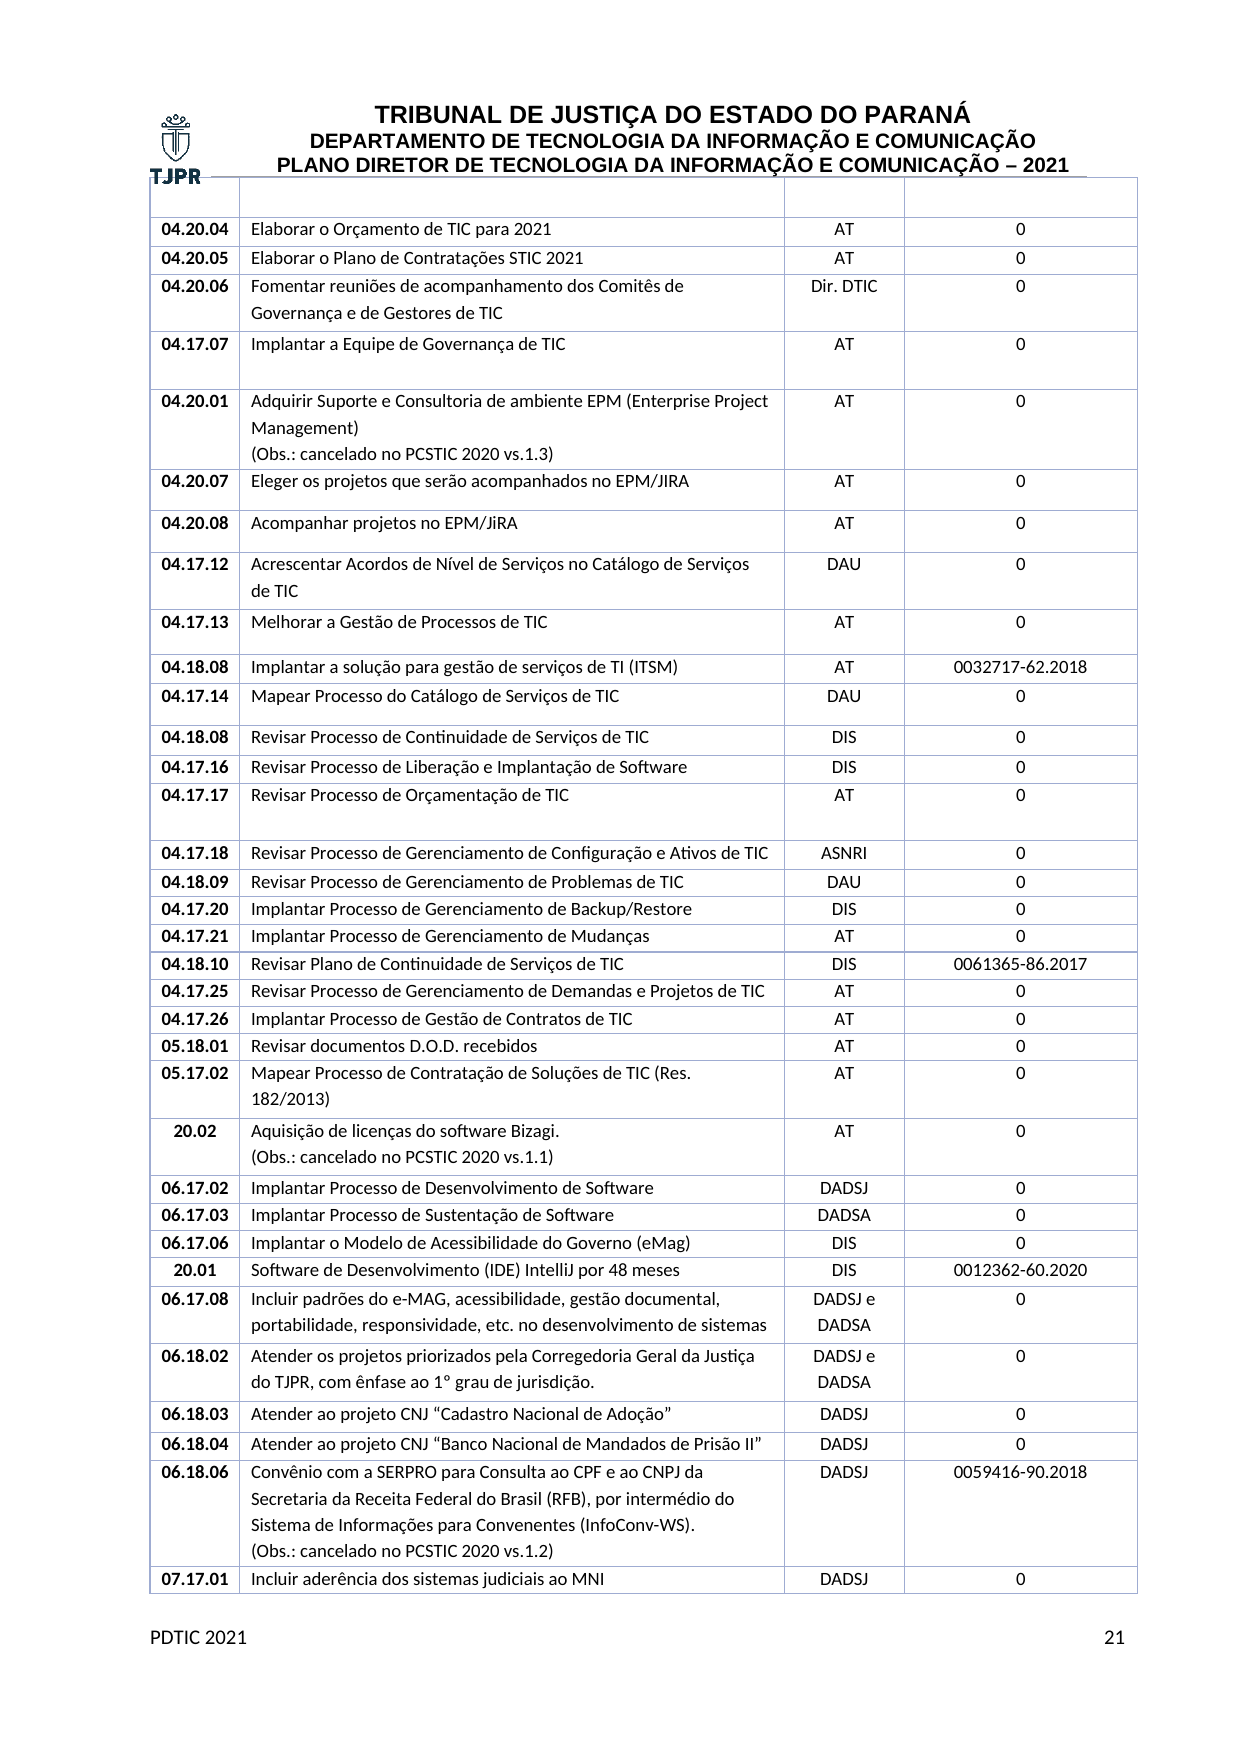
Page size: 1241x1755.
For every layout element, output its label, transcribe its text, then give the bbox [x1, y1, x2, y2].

table_cell Mapear Processo de Contratação de Soluções de TIC (Res. 182/2013) [240, 1061, 784, 1118]
table_cell 04.17.13 [151, 610, 239, 654]
table_cell Implantar a solução para gestão de serviços de TI (ITSM) [240, 655, 784, 683]
table_cell DIS [785, 1258, 904, 1286]
table_cell 04.20.06 [151, 275, 239, 331]
table_cell 04.17.20 [151, 897, 239, 924]
table_cell DIS [785, 726, 904, 755]
table_cell Revisar Processo de Continuidade de Serviços de TIC [240, 726, 784, 755]
table_cell 06.17.06 [151, 1231, 239, 1257]
table_cell 04.18.08 [151, 655, 239, 683]
table_cell AT [785, 511, 904, 552]
table_header Ação [151, 178, 239, 217]
table_cell ASNRI [785, 841, 904, 869]
table_cell AT [785, 925, 904, 951]
table_cell 0 [905, 275, 1137, 331]
table_cell 0 [905, 1119, 1137, 1175]
table_cell 04.17.21 [151, 925, 239, 951]
table_cell 0 [905, 726, 1137, 755]
table_cell AT [785, 332, 904, 389]
table_cell 06.18.06 [151, 1461, 239, 1566]
table_cell 0 [905, 684, 1137, 724]
table_cell Incluir aderência dos sistemas judiciais ao MNI [240, 1567, 784, 1593]
table_cell DADSJ [785, 1433, 904, 1459]
table_cell DADSA [785, 1204, 904, 1230]
table_cell Implantar Processo de Desenvolvimento de Software [240, 1176, 784, 1203]
table_cell 0 [905, 897, 1137, 924]
table_cell 06.18.02 [151, 1344, 239, 1401]
table_cell 04.20.07 [151, 470, 239, 510]
table_cell 04.20.05 [151, 247, 239, 273]
table_cell DAU [785, 684, 904, 724]
table_cell 0 [905, 784, 1137, 840]
table_cell Elaborar o Orçamento de TIC para 2021 [240, 218, 784, 246]
table_cell 0 [905, 980, 1137, 1006]
table_cell Incluir padrões do e-MAG, acessibilidade, gestão documental, portabilidade, responsividade, etc. no desenvolvimento de sistemas [240, 1287, 784, 1343]
table_cell Implantar Processo de Gerenciamento de Mudanças [240, 925, 784, 951]
table_cell Fomentar reuniões de acompanhamento dos Comitês de Governança e de Gestores de TIC [240, 275, 784, 331]
table_cell 0032717-62.2018 [905, 655, 1137, 683]
table_cell Implantar a Equipe de Governança de TIC [240, 332, 784, 389]
table_cell Acompanhar projetos no EPM/JiRA [240, 511, 784, 552]
table_cell 0 [905, 841, 1137, 869]
table_cell AT [785, 1034, 904, 1060]
table_cell AT [785, 1119, 904, 1175]
table_cell Implantar o Modelo de Acessibilidade do Governo (eMag) [240, 1231, 784, 1257]
table_cell DADSJ [785, 1402, 904, 1432]
table_cell AT [785, 784, 904, 840]
table_cell 0 [905, 1344, 1137, 1401]
table_cell 0 [905, 390, 1137, 468]
table_cell AT [785, 1007, 904, 1033]
table_cell 0 [905, 925, 1137, 951]
table_cell 0 [905, 870, 1137, 896]
table_cell DIS [785, 756, 904, 782]
table_cell 0 [905, 1567, 1137, 1593]
table_cell AT [785, 980, 904, 1006]
table_cell 0061365-86.2017 [905, 953, 1137, 979]
table_cell 07.17.01 [151, 1567, 239, 1593]
table_cell 0012362-60.2020 [905, 1258, 1137, 1286]
table_cell Implantar Processo de Sustentação de Software [240, 1204, 784, 1230]
table_cell Atender ao projeto CNJ “Banco Nacional de Mandados de Prisão II” [240, 1433, 784, 1459]
table_cell DADSJ e DADSA [785, 1344, 904, 1401]
table_cell DIS [785, 1231, 904, 1257]
table_cell 04.17.17 [151, 784, 239, 840]
table_cell 0 [905, 470, 1137, 510]
table_cell 04.17.14 [151, 684, 239, 724]
table_cell 0059416-90.2018 [905, 1461, 1137, 1566]
table_cell 06.17.08 [151, 1287, 239, 1343]
table_cell 0 [905, 1061, 1137, 1118]
table_cell DADSJ [785, 1567, 904, 1593]
table_cell AT [785, 1061, 904, 1118]
table_cell 0 [905, 756, 1137, 782]
table_cell Convênio com a SERPRO para Consulta ao CPF e ao CNPJ da Secretaria da Receita Federal do Brasil (RFB), por intermédio do Sistema de Informações para Convenentes (InfoConv-WS). (Obs.: cancelado no PCSTIC 2020 vs.1.2) [240, 1461, 784, 1566]
table_cell 0 [905, 553, 1137, 609]
table_cell 0 [905, 610, 1137, 654]
table_cell 20.01 [151, 1258, 239, 1286]
table_cell 0 [905, 511, 1137, 552]
table_cell Revisar Processo de Liberação e Implantação de Software [240, 756, 784, 782]
table_cell Eleger os projetos que serão acompanhados no EPM/JIRA [240, 470, 784, 510]
table_cell DAU [785, 553, 904, 609]
table_cell Acrescentar Acordos de Nível de Serviços no Catálogo de Serviços de TIC [240, 553, 784, 609]
table_cell 04.17.26 [151, 1007, 239, 1033]
table_cell 04.20.04 [151, 218, 239, 246]
table_cell 04.17.16 [151, 756, 239, 782]
table_cell Melhorar a Gestão de Processos de TIC [240, 610, 784, 654]
table_cell 04.20.08 [151, 511, 239, 552]
table_cell 04.18.08 [151, 726, 239, 755]
table_cell Aquisição de licenças do software Bizagi. (Obs.: cancelado no PCSTIC 2020 vs.1.1) [240, 1119, 784, 1175]
table_cell 06.17.02 [151, 1176, 239, 1203]
table_cell DIS [785, 897, 904, 924]
table_cell 04.20.01 [151, 390, 239, 468]
table_cell 0 [905, 1287, 1137, 1343]
table_cell Revisar Processo de Gerenciamento de Demandas e Projetos de TIC [240, 980, 784, 1006]
table_cell 0 [905, 1007, 1137, 1033]
table_cell Dir. DTIC [785, 275, 904, 331]
table_cell DADSJ [785, 1461, 904, 1566]
table_cell 0 [905, 218, 1137, 246]
table_cell AT [785, 390, 904, 468]
table_cell 0 [905, 1034, 1137, 1060]
table_cell DIS [785, 953, 904, 979]
table_cell 04.17.12 [151, 553, 239, 609]
table_cell Adquirir Suporte e Consultoria de ambiente EPM (Enterprise Project Management) (Obs.: cancelado no PCSTIC 2020 vs.1.3) [240, 390, 784, 468]
table_cell DAU [785, 870, 904, 896]
table_cell 04.17.18 [151, 841, 239, 869]
table_cell Implantar Processo de Gestão de Contratos de TIC [240, 1007, 784, 1033]
table_cell AT [785, 610, 904, 654]
table_cell Elaborar o Plano de Contratações STIC 2021 [240, 247, 784, 273]
table_cell 04.18.10 [151, 953, 239, 979]
table_header Responsável [785, 178, 904, 217]
table_cell AT [785, 218, 904, 246]
table_cell 06.17.03 [151, 1204, 239, 1230]
table_cell DADSJ [785, 1176, 904, 1203]
table_cell AT [785, 655, 904, 683]
table_cell AT [785, 470, 904, 510]
table_cell 0 [905, 1433, 1137, 1459]
table_cell AT [785, 247, 904, 273]
table_cell 20.02 [151, 1119, 239, 1175]
table_cell Atender ao projeto CNJ “Cadastro Nacional de Adoção” [240, 1402, 784, 1432]
table_cell Implantar Processo de Gerenciamento de Backup/Restore [240, 897, 784, 924]
table_cell 05.17.02 [151, 1061, 239, 1118]
table_cell 0 [905, 1204, 1137, 1230]
table_cell 05.18.01 [151, 1034, 239, 1060]
table_cell Revisar Processo de Orçamentação de TIC [240, 784, 784, 840]
table_cell Revisar Plano de Continuidade de Serviços de TIC [240, 953, 784, 979]
table_cell 0 [905, 1402, 1137, 1432]
table_cell 06.18.03 [151, 1402, 239, 1432]
table_cell Revisar Processo de Gerenciamento de Configuração e Ativos de TIC [240, 841, 784, 869]
table_cell Revisar documentos D.O.D. recebidos [240, 1034, 784, 1060]
table_cell 04.17.25 [151, 980, 239, 1006]
table_cell DADSJ e DADSA [785, 1287, 904, 1343]
table_cell Atender os projetos priorizados pela Corregedoria Geral da Justiça do TJPR, com ênfase ao 1º grau de jurisdição. [240, 1344, 784, 1401]
table_cell 0 [905, 247, 1137, 273]
table_header Observações [905, 178, 1137, 217]
table_cell Software de Desenvolvimento (IDE) IntelliJ por 48 meses [240, 1258, 784, 1286]
table_cell 04.17.07 [151, 332, 239, 389]
table_cell Mapear Processo do Catálogo de Serviços de TIC [240, 684, 784, 724]
table_cell 0 [905, 1231, 1137, 1257]
table_header Descrição da Ação / Projeto [240, 178, 784, 217]
table_cell 04.18.09 [151, 870, 239, 896]
table_cell 06.18.04 [151, 1433, 239, 1459]
table_cell 0 [905, 332, 1137, 389]
table_cell Revisar Processo de Gerenciamento de Problemas de TIC [240, 870, 784, 896]
table_cell 0 [905, 1176, 1137, 1203]
